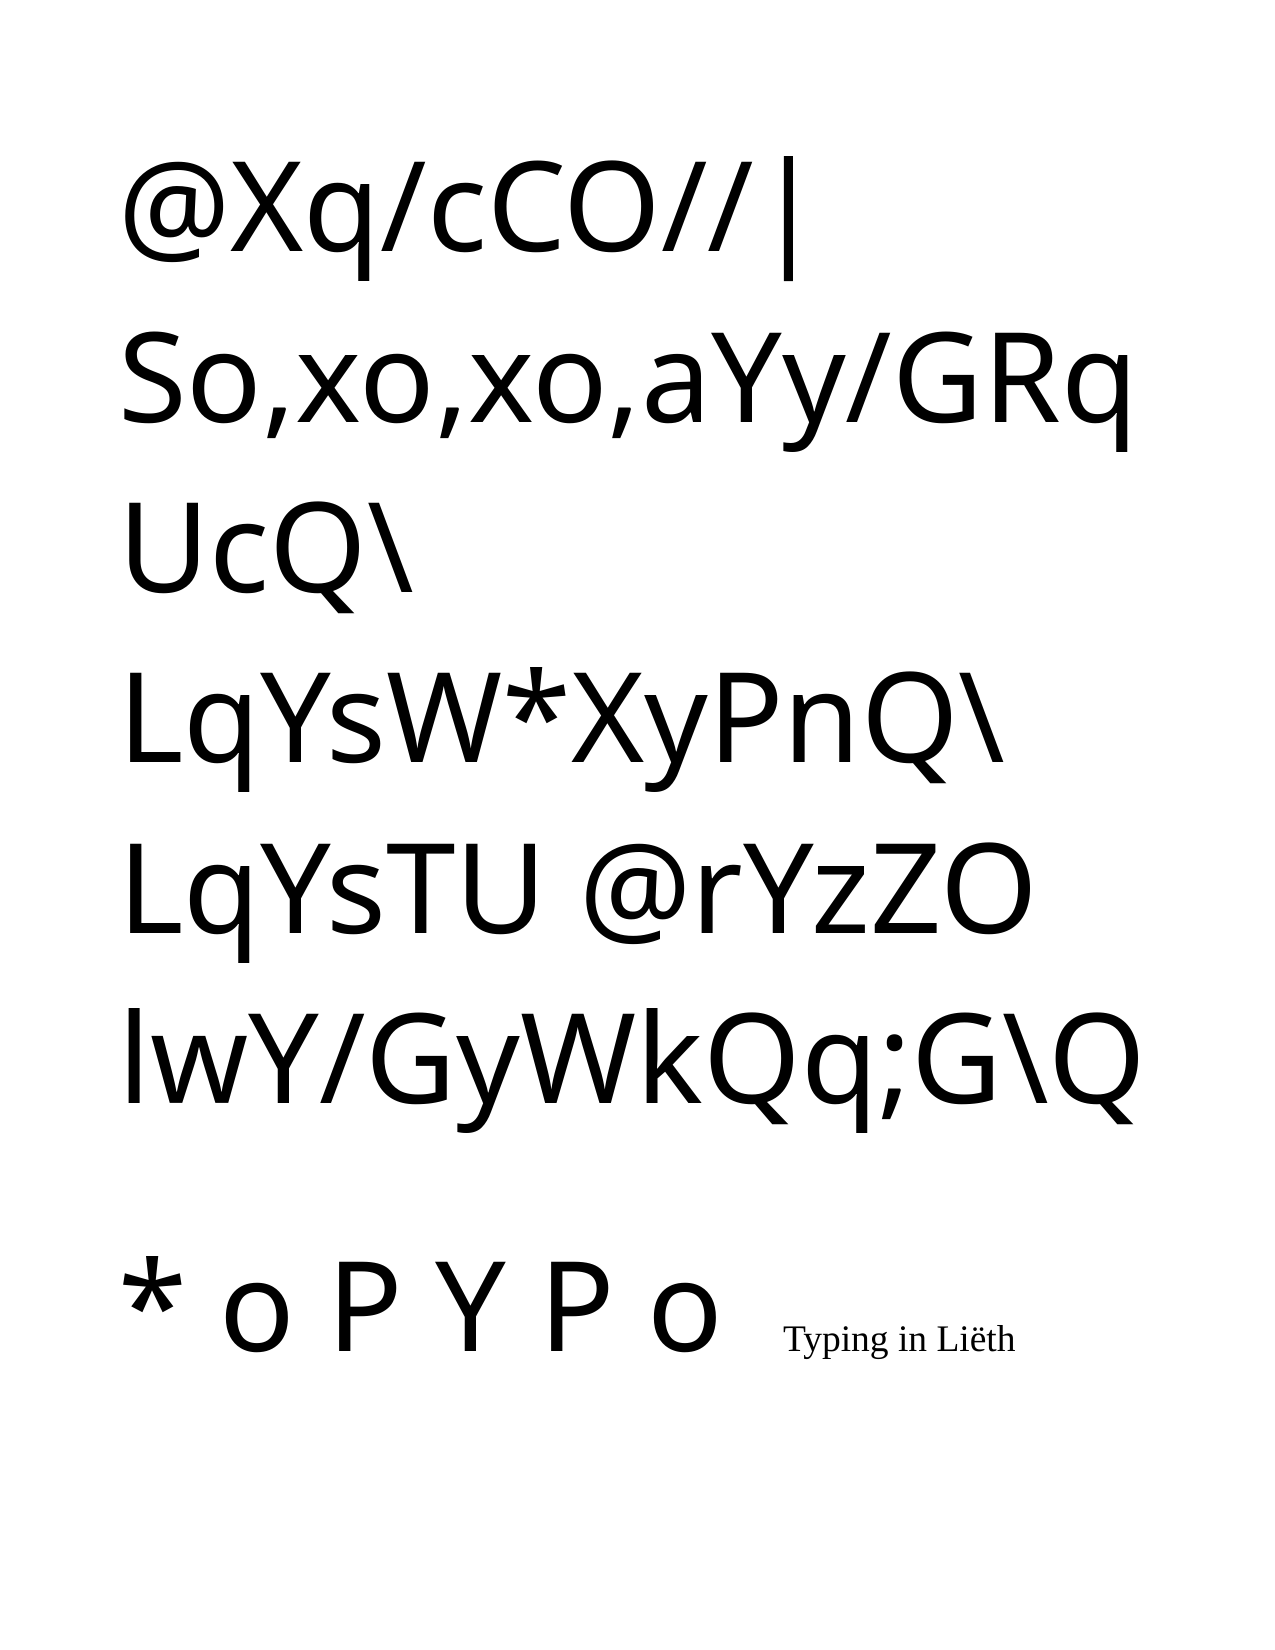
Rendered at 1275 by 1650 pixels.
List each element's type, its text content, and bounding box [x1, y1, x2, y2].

text @Xq/cCO//| So,xo,xo,aYy/GRqUcQ\ LqYsW*XyPnQ\ [118, 118, 1157, 799]
subtitle * o P Y P o Typing in Liëth [118, 1218, 1157, 1388]
text LqYsTU @rYzZO lwY/GyWkQq;G\Q [118, 799, 1157, 1140]
